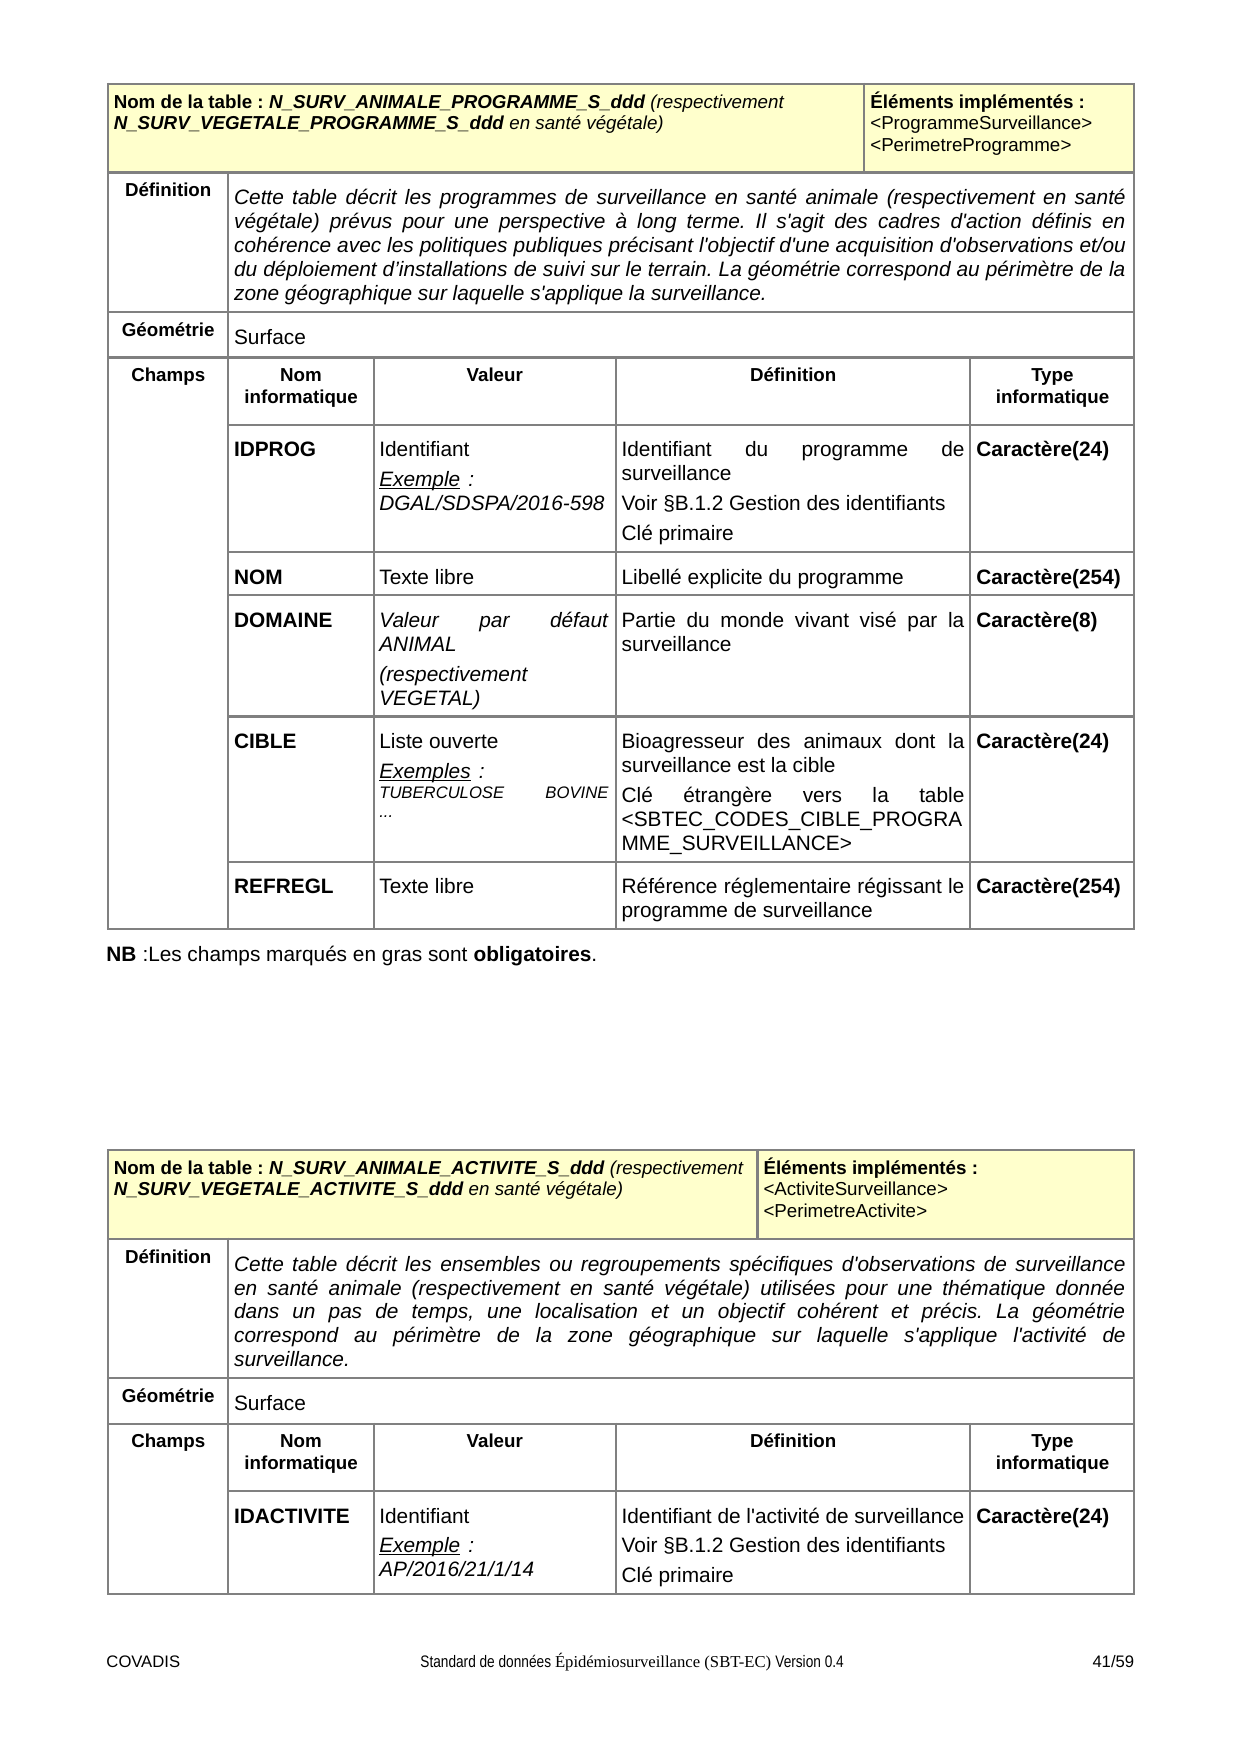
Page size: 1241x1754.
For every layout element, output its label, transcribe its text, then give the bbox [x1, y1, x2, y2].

table_cell Type informatique [971, 1425, 1133, 1490]
table_cell Texte libre [375, 863, 615, 928]
table_cell Identifiant du programme de surveillance Voir §B.1.2 Gestion des identifiants Clé primaire [617, 426, 969, 551]
table_cell Identifiant Exemple : AP/2016/21/1/14 [375, 1492, 615, 1593]
table_cell Surface [229, 313, 1133, 356]
table_cell Définition [617, 359, 969, 423]
table_cell Liste ouverte Exemples : TUBERCULOSE BOVINE ... [375, 718, 615, 861]
table_cell Définition [617, 1425, 969, 1490]
table_cell Définition [109, 174, 227, 311]
table_cell Nom informatique [229, 1425, 373, 1490]
table_cell Cette table décrit les programmes de surveillance en santé animale (respectivement en santé végétale) prévus pour une perspective à long terme. Il s'agit des cadres d'action définis en cohérence avec les politiques publiques précisant l'objectif d'une acquisition d'observations et/ou du déploiement d’installations de suivi sur le terrain. La géométrie correspond au périmètre de la zone géographique sur laquelle s'applique la surveillance. [229, 174, 1133, 311]
table_cell Caractère(24) [971, 1492, 1133, 1593]
table_cell Identifiant Exemple : DGAL/SDSPA/2016-598 [375, 426, 615, 551]
table_cell Identifiant de l'activité de surveillance Voir §B.1.2 Gestion des identifiants Clé primaire [617, 1492, 969, 1593]
table_cell Caractère(24) [971, 718, 1133, 861]
table_header Nom de la table : N_SURV_ANIMALE_ACTIVITE_S_ddd (respectivement N_SURV_VEGETALE_ACTIVITE_S_ddd en santé végétale) [109, 1151, 756, 1238]
table_cell Nom informatique [229, 359, 373, 423]
table_cell Champs [109, 359, 227, 928]
text NB :Les champs marqués en gras sont obligatoires. [106, 942, 1134, 966]
table_cell Caractère(8) [971, 596, 1133, 715]
table_cell Surface [229, 1379, 1133, 1422]
table_cell IDPROG [229, 426, 373, 551]
table_header Éléments implémentés : <ProgrammeSurveillance> <PerimetreProgramme> [865, 85, 1133, 171]
table_header Éléments implémentés : <ActiviteSurveillance> <PerimetreActivite> [759, 1151, 1133, 1238]
table_cell Valeur [375, 1425, 615, 1490]
table_cell REFREGL [229, 863, 373, 928]
table_cell CIBLE [229, 718, 373, 861]
table_cell DOMAINE [229, 596, 373, 715]
table_cell Caractère(254) [971, 863, 1133, 928]
table_cell Géométrie [109, 1379, 227, 1422]
table_cell IDACTIVITE [229, 1492, 373, 1593]
table_cell Libellé explicite du programme [617, 553, 969, 594]
table_cell Type informatique [971, 359, 1133, 423]
table_cell Référence réglementaire régissant le programme de surveillance [617, 863, 969, 928]
table_cell NOM [229, 553, 373, 594]
table_cell Valeur par défaut ANIMAL (respectivement VEGETAL) [375, 596, 615, 715]
table_cell Définition [109, 1240, 227, 1377]
table_cell Valeur [375, 359, 615, 423]
table_cell Partie du monde vivant visé par la surveillance [617, 596, 969, 715]
table_cell Caractère(254) [971, 553, 1133, 594]
table_cell Texte libre [375, 553, 615, 594]
table_cell Champs [109, 1425, 227, 1593]
table_header Nom de la table : N_SURV_ANIMALE_PROGRAMME_S_ddd (respectivement N_SURV_VEGETALE_PROGRAMME_S_ddd en santé végétale) [109, 85, 863, 171]
table_cell Cette table décrit les ensembles ou regroupements spécifiques d'observations de surveillance en santé animale (respectivement en santé végétale) utilisées pour une thématique donnée dans un pas de temps, une localisation et un objectif cohérent et précis. La géométrie correspond au périmètre de la zone géographique sur laquelle s'applique l'activité de surveillance. [229, 1240, 1133, 1377]
table_cell Géométrie [109, 313, 227, 356]
table_cell Bioagresseur des animaux dont la surveillance est la cible Clé étrangère vers la table <SBTEC_CODES_CIBLE_PROGRAMME_SURVEILLANCE> [617, 718, 969, 861]
table_cell Caractère(24) [971, 426, 1133, 551]
